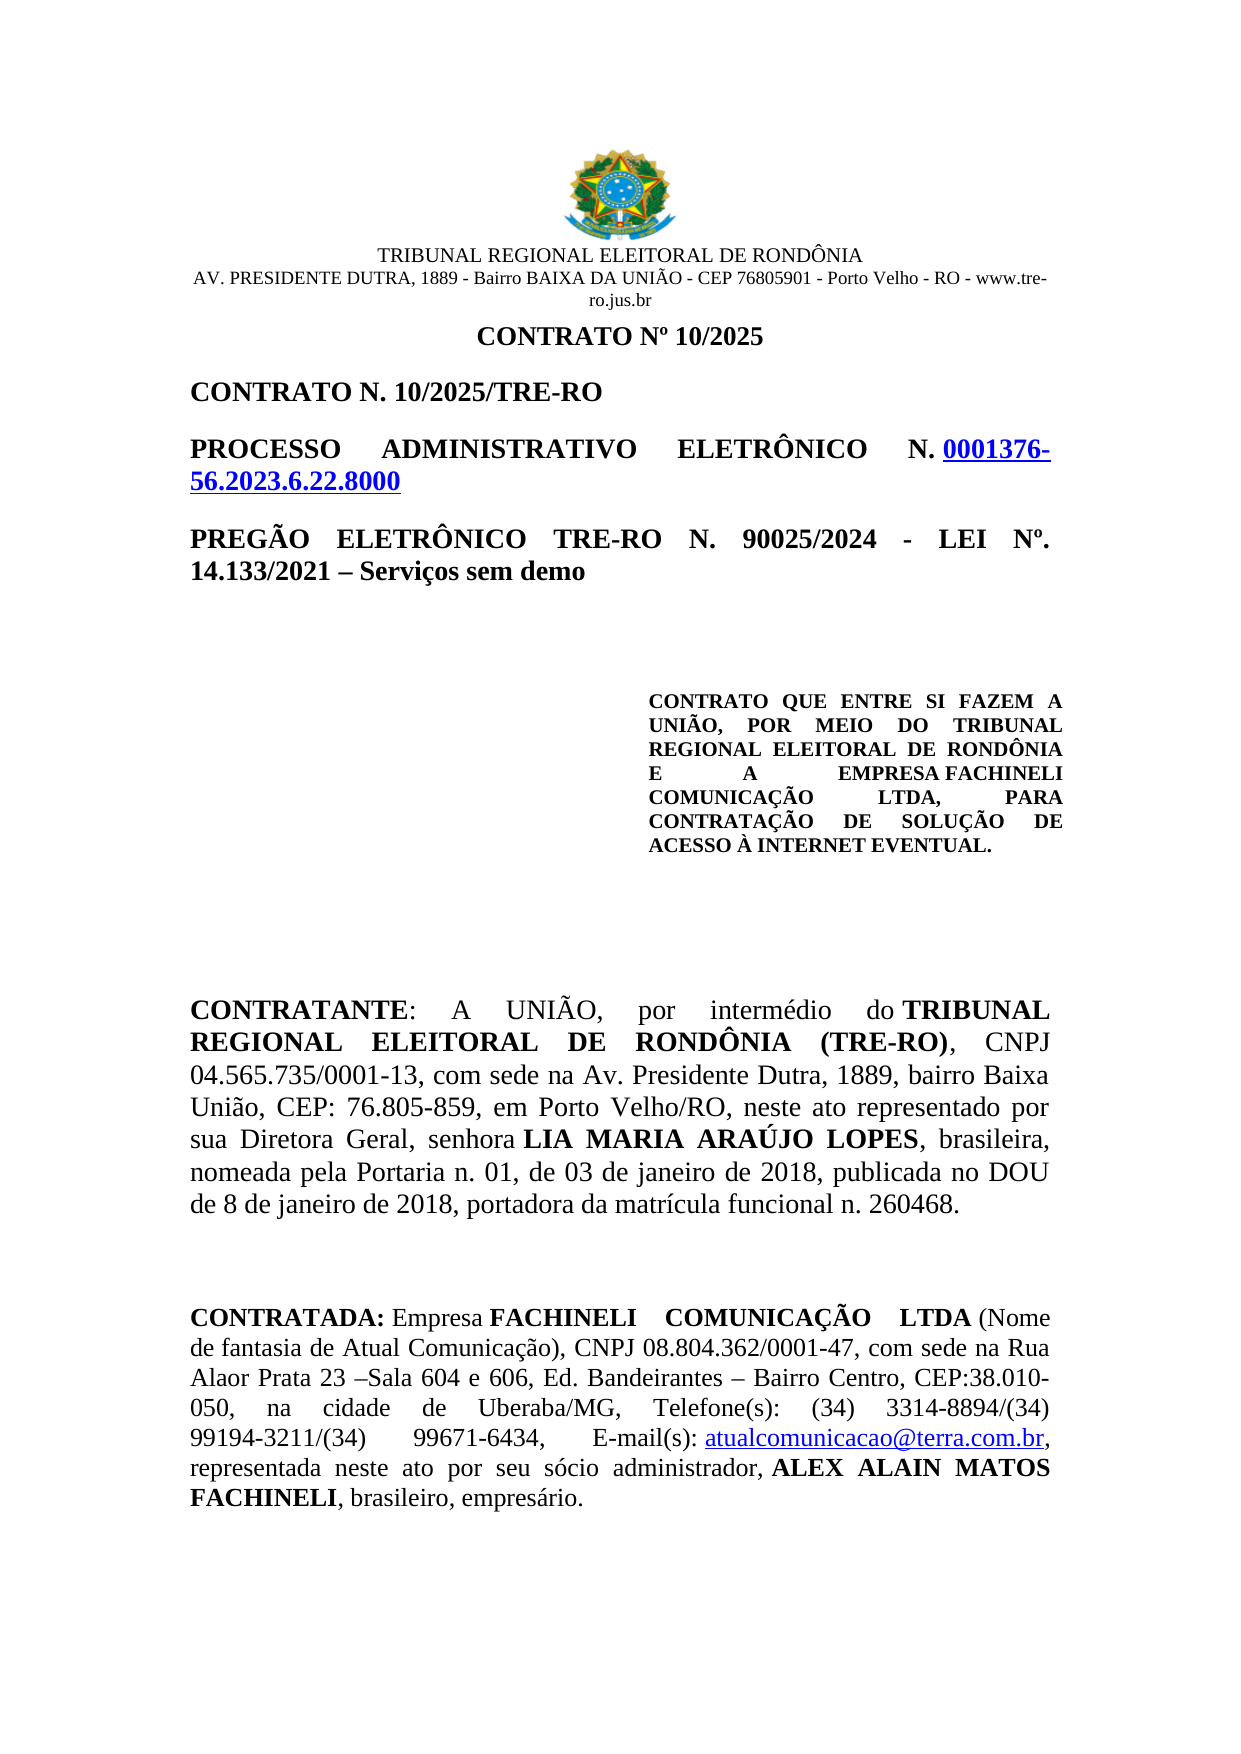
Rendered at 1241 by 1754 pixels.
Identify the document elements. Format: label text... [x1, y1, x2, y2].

text CONTRATADA: Empresa FACHINELI COMUNICAÇÃO LTDA (Nome de fantasia de Atual Comunicação), CNPJ 08.804.362/0001-47, com sede na Rua Alaor Prata 23 –Sala 604 e 606, Ed. Bandeirantes – Bairro Centro, CEP:38.010-050, na cidade de Uberaba/MG, Telefone(s): (34) 3314-8894/(34) 99194-3211/(34) 99671-6434, E-mail(s): atualcomunicacao@terra.com.br, representada neste ato por seu sócio administrador, ALEX ALAIN MATOS FACHINELI, brasileiro, empresário. [190, 1302, 1051, 1512]
text TRIBUNAL REGIONAL ELEITORAL DE RONDÔNIA [177, 243, 1063, 267]
text AV. PRESIDENTE DUTRA, 1889 - Bairro BAIXA DA UNIÃO - CEP 76805901 - Porto Velho - RO - www.tre-ro.jus.br [177, 267, 1063, 310]
text PROCESSO ADMINISTRATIVO ELETRÔNICO N. 0001376-56.2023.6.22.8000 [190, 432, 1051, 497]
text CONTRATO N. 10/2025/TRE-RO [190, 374, 1051, 407]
text CONTRATO QUE ENTRE SI FAZEM A UNIÃO, POR MEIO DO TRIBUNAL REGIONAL ELEITORAL DE RONDÔNIA E A EMPRESA FACHINELI COMUNICAÇÃO LTDA, PARA CONTRATAÇÃO DE SOLUÇÃO DE ACESSO À INTERNET EVENTUAL. [648, 689, 1063, 857]
text Contrato Nº 10/2025 [177, 321, 1063, 352]
text CONTRATANTE: A UNIÃO, por intermédio do TRIBUNAL REGIONAL ELEITORAL DE RONDÔNIA (TRE-RO), CNPJ 04.565.735/0001-13, com sede na Av. Presidente Dutra, 1889, bairro Baixa União, CEP: 76.805-859, em Porto Velho/RO, neste ato representado por sua Diretora Geral, senhora LIA MARIA ARAÚJO LOPES, brasileira, nomeada pela Portaria n. 01, de 03 de janeiro de 2018, publicada no DOU de 8 de janeiro de 2018, portadora da matrícula funcional n. 260468. [190, 993, 1051, 1220]
text PREGÃO ELETRÔNICO TRE-RO N. 90025/2024 - LEI Nº. 14.133/2021 – Serviços sem demo [190, 522, 1051, 587]
